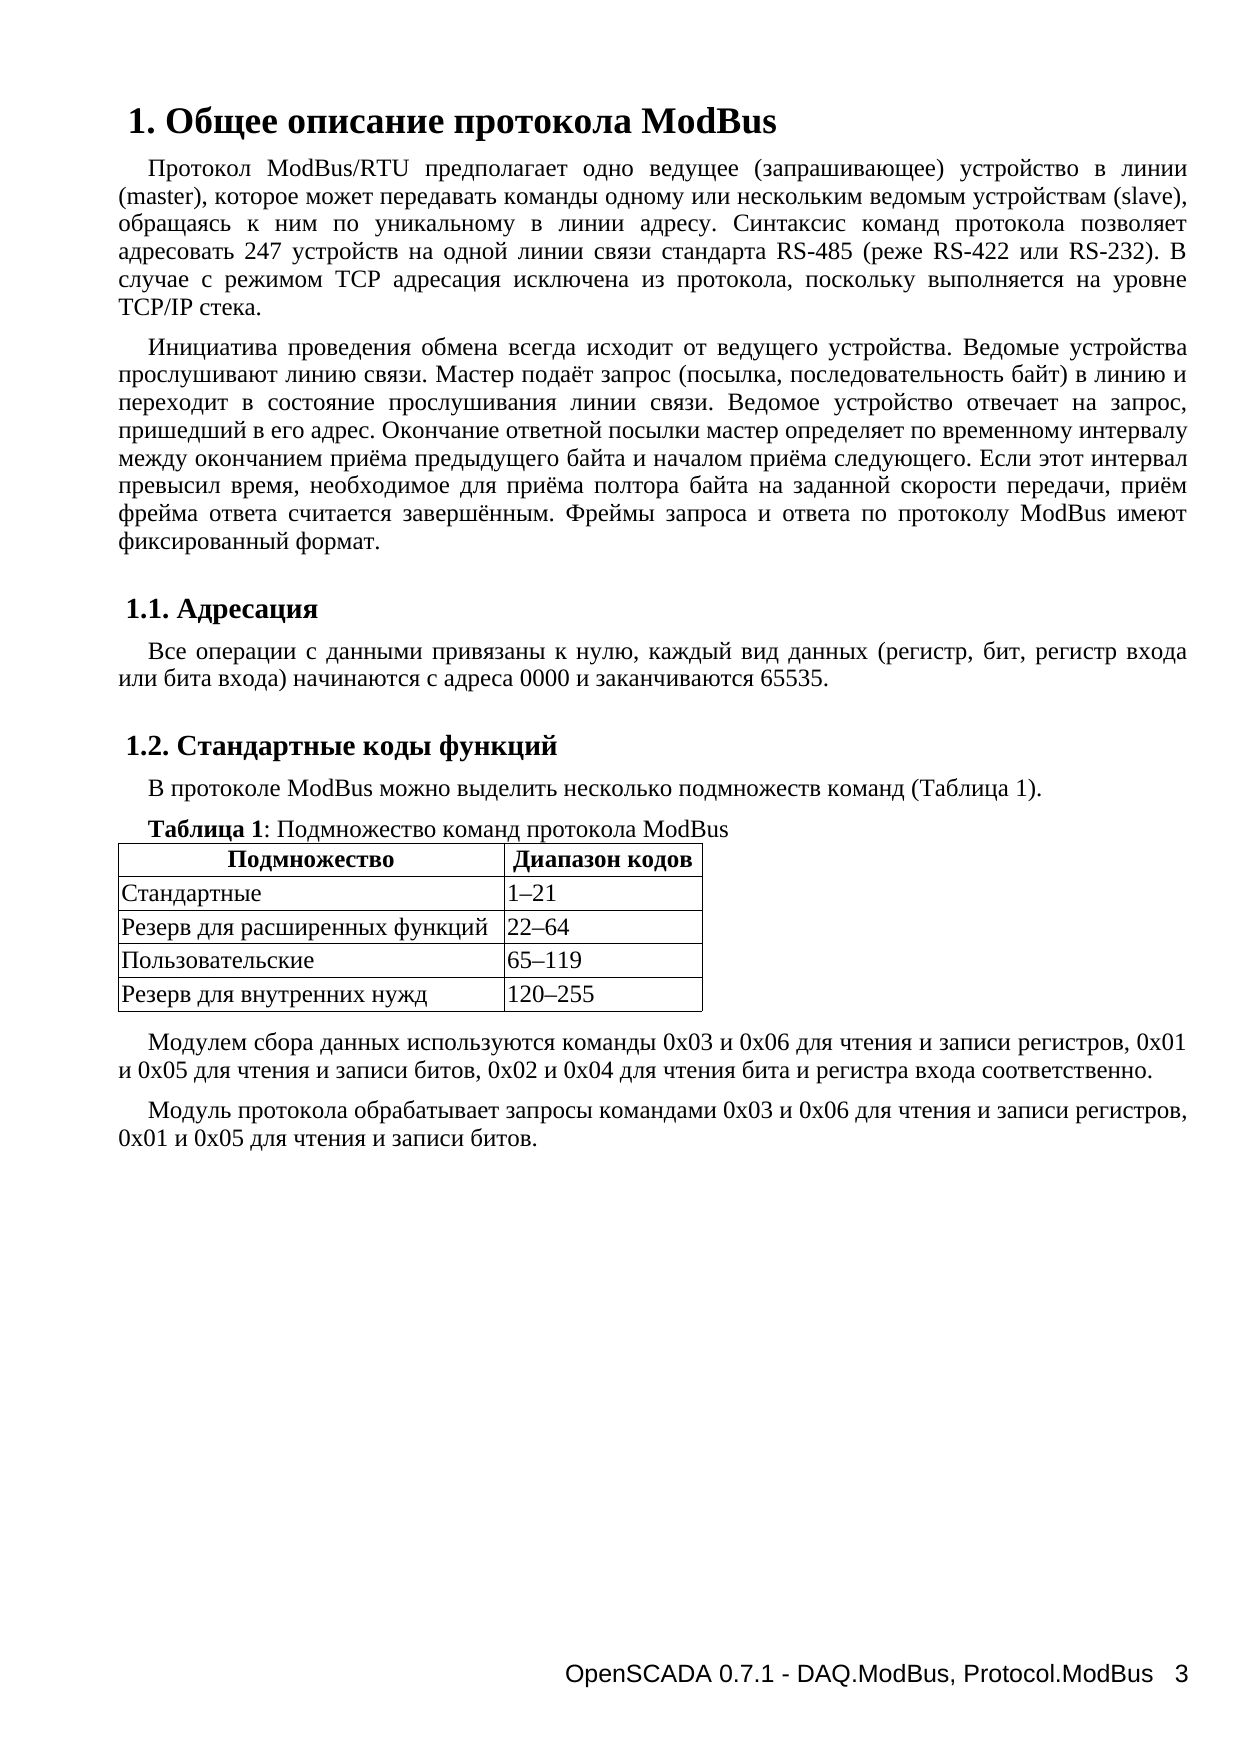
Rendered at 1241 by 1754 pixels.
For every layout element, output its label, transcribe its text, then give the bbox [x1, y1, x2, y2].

subtitle 1.1. Адресация [118, 592, 1188, 624]
table_cell Резерв для расширенных функций [119, 911, 504, 943]
table_cell Пользовательские [119, 944, 504, 977]
subtitle 1.2. Стандартные коды функций [118, 730, 1188, 762]
text Таблица 1: Подмножество команд протокола ModBus [118, 815, 1188, 842]
text В протоколе ModBus можно выделить несколько подмножеств команд (Таблица 1). [118, 774, 1188, 802]
table_cell 22–64 [505, 911, 702, 943]
table_cell 65–119 [505, 944, 702, 977]
text Модулем сбора данных используются команды 0x03 и 0x06 для чтения и записи регистров, 0x01 и 0x05 для чтения и записи битов, 0x02 и 0x04 для чтения бита и регистра входа соответственно. [118, 1028, 1188, 1084]
subtitle 1. Общее описание протокола ModBus [118, 100, 1188, 142]
table_cell 1–21 [505, 877, 702, 910]
text Все операции с данными привязаны к нулю, каждый вид данных (регистр, бит, регистр входа или бита входа) начинаются с адреса 0000 и заканчиваются 65535. [118, 637, 1188, 692]
text Модуль протокола обрабатывает запросы командами 0x03 и 0x06 для чтения и записи регистров, 0x01 и 0x05 для чтения и записи битов. [118, 1096, 1188, 1152]
table_cell Стандартные [119, 877, 504, 910]
text Протокол ModBus/RTU предполагает одно ведущее (запрашивающее) устройство в линии (master), которое может передавать команды одному или нескольким ведомым устройствам (slave), обращаясь к ним по уникальному в линии адресу. Синтаксис команд протокола позволяет адресовать 247 устройств на одной линии связи стандарта RS-485 (реже RS-422 или RS-232). В случае с режимом TCP адресация исключена из протокола, поскольку выполняется на уровне TCP/IP стека. [118, 154, 1188, 320]
table_header Подмножество [119, 844, 504, 876]
table_cell 120–255 [505, 978, 702, 1011]
table_header Диапазон кодов [505, 844, 702, 876]
table_cell Резерв для внутренних нужд [119, 978, 504, 1011]
text Инициатива проведения обмена всегда исходит от ведущего устройства. Ведомые устройства прослушивают линию связи. Мастер подаёт запрос (посылка, последовательность байт) в линию и переходит в состояние прослушивания линии связи. Ведомое устройство отвечает на запрос, пришедший в его адрес. Окончание ответной посылки мастер определяет по временному интервалу между окончанием приёма предыдущего байта и началом приёма следующего. Если этот интервал превысил время, необходимое для приёма полтора байта на заданной скорости передачи, приём фрейма ответа считается завершённым. Фреймы запроса и ответа по протоколу ModBus имеют фиксированный формат. [118, 333, 1188, 554]
